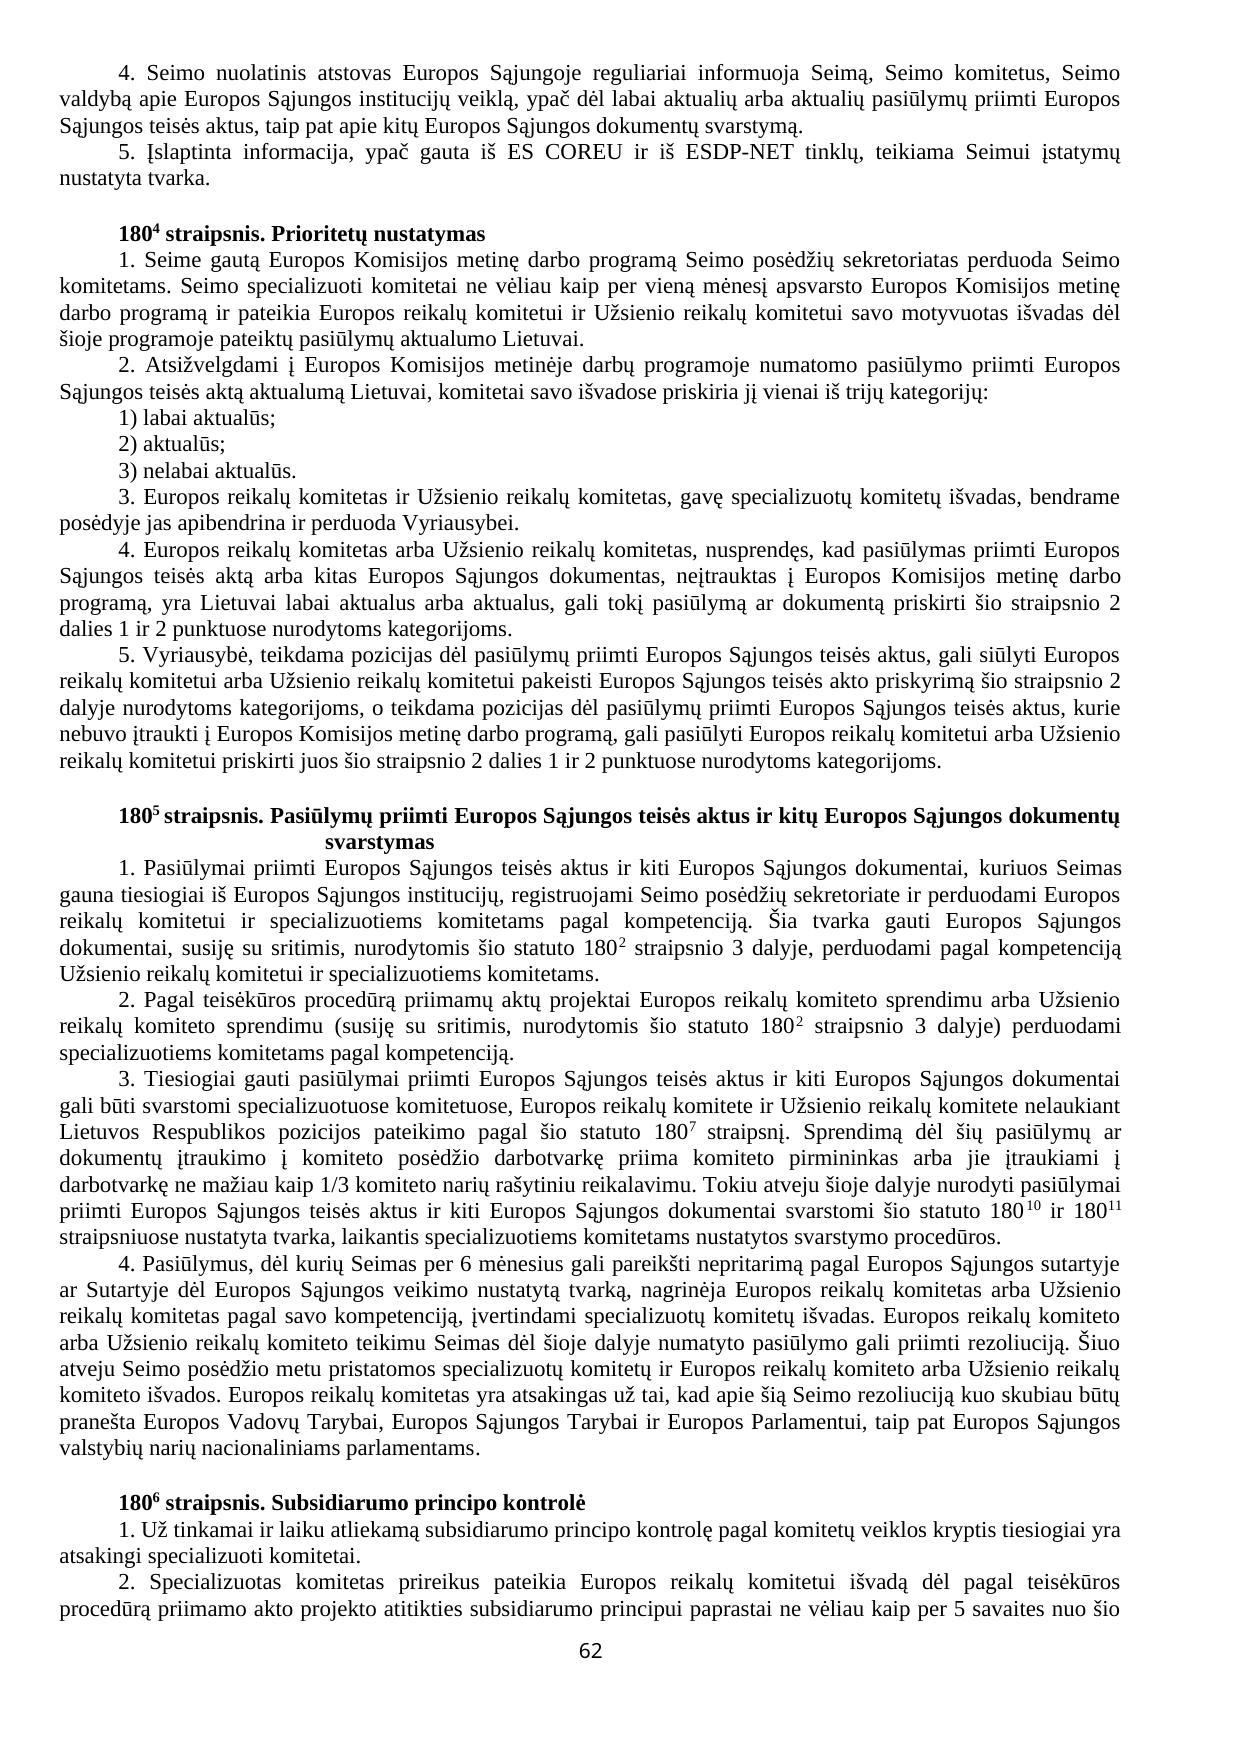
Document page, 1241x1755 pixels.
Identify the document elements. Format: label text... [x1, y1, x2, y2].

text 3) nelabai aktualūs. [59, 457, 1122, 483]
text 1806 straipsnis. Subsidiarumo principo kontrolė [59, 1489, 1122, 1516]
text 4. Seimo nuolatinis atstovas Europos Sąjungoje reguliariai informuoja Seimą, Seimo komitetus, Seimo valdybą apie Europos Sąjungos institucijų veiklą, ypač dėl labai aktualių arba aktualių pasiūlymų priimti Europos Sąjungos teisės aktus, taip pat apie kitų Europos Sąjungos dokumentų svarstymą. [59, 59, 1122, 138]
text 4. Pasiūlymus, dėl kurių Seimas per 6 mėnesius gali pareikšti nepritarimą pagal Europos Sąjungos sutartyje ar Sutartyje dėl Europos Sąjungos veikimo nustatytą tvarką, nagrinėja Europos reikalų komitetas arba Užsienio reikalų komitetas pagal savo kompetenciją, įvertindami specializuotų komitetų išvadas. Europos reikalų komiteto arba Užsienio reikalų komiteto teikimu Seimas dėl šioje dalyje numatyto pasiūlymo gali priimti rezoliuciją. Šiuo atveju Seimo posėdžio metu pristatomos specializuotų komitetų ir Europos reikalų komiteto arba Užsienio reikalų komiteto išvados. Europos reikalų komitetas yra atsakingas už tai, kad apie šią Seimo rezoliuciją kuo skubiau būtų pranešta Europos Vadovų Tarybai, Europos Sąjungos Tarybai ir Europos Parlamentui, taip pat Europos Sąjungos valstybių narių nacionaliniams parlamentams. [59, 1250, 1122, 1461]
text 1805 straipsnis. Pasiūlymų priimti Europos Sąjungos teisės aktus ir kitų Europos Sąjungos dokumentų svarstymas [118, 802, 1122, 854]
text 1. Už tinkamai ir laiku atliekamą subsidiarumo principo kontrolę pagal komitetų veiklos kryptis tiesiogiai yra atsakingi specializuoti komitetai. [59, 1516, 1122, 1568]
text 1. Pasiūlymai priimti Europos Sąjungos teisės aktus ir kiti Europos Sąjungos dokumentai, kuriuos Seimas gauna tiesiogiai iš Europos Sąjungos institucijų, registruojami Seimo posėdžių sekretoriate ir perduodami Europos reikalų komitetui ir specializuotiems komitetams pagal kompetenciją. Šia tvarka gauti Europos Sąjungos dokumentai, susiję su sritimis, nurodytomis šio statuto 1802 straipsnio 3 dalyje, perduodami pagal kompetenciją Užsienio reikalų komitetui ir specializuotiems komitetams. [59, 854, 1122, 986]
text 5. Įslaptinta informacija, ypač gauta iš ES COREU ir iš ESDP-NET tinklų, teikiama Seimui įstatymų nustatyta tvarka. [59, 138, 1122, 191]
text 2. Pagal teisėkūros procedūrą priimamų aktų projektai Europos reikalų komiteto sprendimu arba Užsienio reikalų komiteto sprendimu (susiję su sritimis, nurodytomis šio statuto 1802 straipsnio 3 dalyje) perduodami specializuotiems komitetams pagal kompetenciją. [59, 986, 1122, 1065]
text 5. Vyriausybė, teikdama pozicijas dėl pasiūlymų priimti Europos Sąjungos teisės aktus, gali siūlyti Europos reikalų komitetui arba Užsienio reikalų komitetui pakeisti Europos Sąjungos teisės akto priskyrimą šio straipsnio 2 dalyje nurodytoms kategorijoms, o teikdama pozicijas dėl pasiūlymų priimti Europos Sąjungos teisės aktus, kurie nebuvo įtraukti į Europos Komisijos metinę darbo programą, gali pasiūlyti Europos reikalų komitetui arba Užsienio reikalų komitetui priskirti juos šio straipsnio 2 dalies 1 ir 2 punktuose nurodytoms kategorijoms. [59, 641, 1122, 773]
text 2. Specializuotas komitetas prireikus pateikia Europos reikalų komitetui išvadą dėl pagal teisėkūros procedūrą priimamo akto projekto atitikties subsidiarumo principui paprastai ne vėliau kaip per 5 savaites nuo šio [59, 1568, 1122, 1621]
text 2. Atsižvelgdami į Europos Komisijos metinėje darbų programoje numatomo pasiūlymo priimti Europos Sąjungos teisės aktą aktualumą Lietuvai, komitetai savo išvadose priskiria jį vienai iš trijų kategorijų: [59, 351, 1122, 404]
text 3. Tiesiogiai gauti pasiūlymai priimti Europos Sąjungos teisės aktus ir kiti Europos Sąjungos dokumentai gali būti svarstomi specializuotuose komitetuose, Europos reikalų komitete ir Užsienio reikalų komitete nelaukiant Lietuvos Respublikos pozicijos pateikimo pagal šio statuto 1807 straipsnį. Sprendimą dėl šių pasiūlymų ar dokumentų įtraukimo į komiteto posėdžio darbotvarkę priima komiteto pirmininkas arba jie įtraukiami į darbotvarkę ne mažiau kaip 1/3 komiteto narių rašytiniu reikalavimu. Tokiu atveju šioje dalyje nurodyti pasiūlymai priimti Europos Sąjungos teisės aktus ir kiti Europos Sąjungos dokumentai svarstomi šio statuto 18010 ir 18011 straipsniuose nustatyta tvarka, laikantis specializuotiems komitetams nustatytos svarstymo procedūros. [59, 1065, 1122, 1250]
text 1) labai aktualūs; [59, 404, 1122, 430]
text 4. Europos reikalų komitetas arba Užsienio reikalų komitetas, nusprendęs, kad pasiūlymas priimti Europos Sąjungos teisės aktą arba kitas Europos Sąjungos dokumentas, neįtrauktas į Europos Komisijos metinę darbo programą, yra Lietuvai labai aktualus arba aktualus, gali tokį pasiūlymą ar dokumentą priskirti šio straipsnio 2 dalies 1 ir 2 punktuose nurodytoms kategorijoms. [59, 536, 1122, 641]
text 1804 straipsnis. Prioritetų nustatymas [59, 219, 1122, 246]
text 1. Seime gautą Europos Komisijos metinę darbo programą Seimo posėdžių sekretoriatas perduoda Seimo komitetams. Seimo specializuoti komitetai ne vėliau kaip per vieną mėnesį apsvarsto Europos Komisijos metinę darbo programą ir pateikia Europos reikalų komitetui ir Užsienio reikalų komitetui savo motyvuotas išvadas dėl šioje programoje pateiktų pasiūlymų aktualumo Lietuvai. [59, 246, 1122, 351]
text 2) aktualūs; [59, 430, 1122, 457]
text 3. Europos reikalų komitetas ir Užsienio reikalų komitetas, gavę specializuotų komitetų išvadas, bendrame posėdyje jas apibendrina ir perduoda Vyriausybei. [59, 483, 1122, 536]
